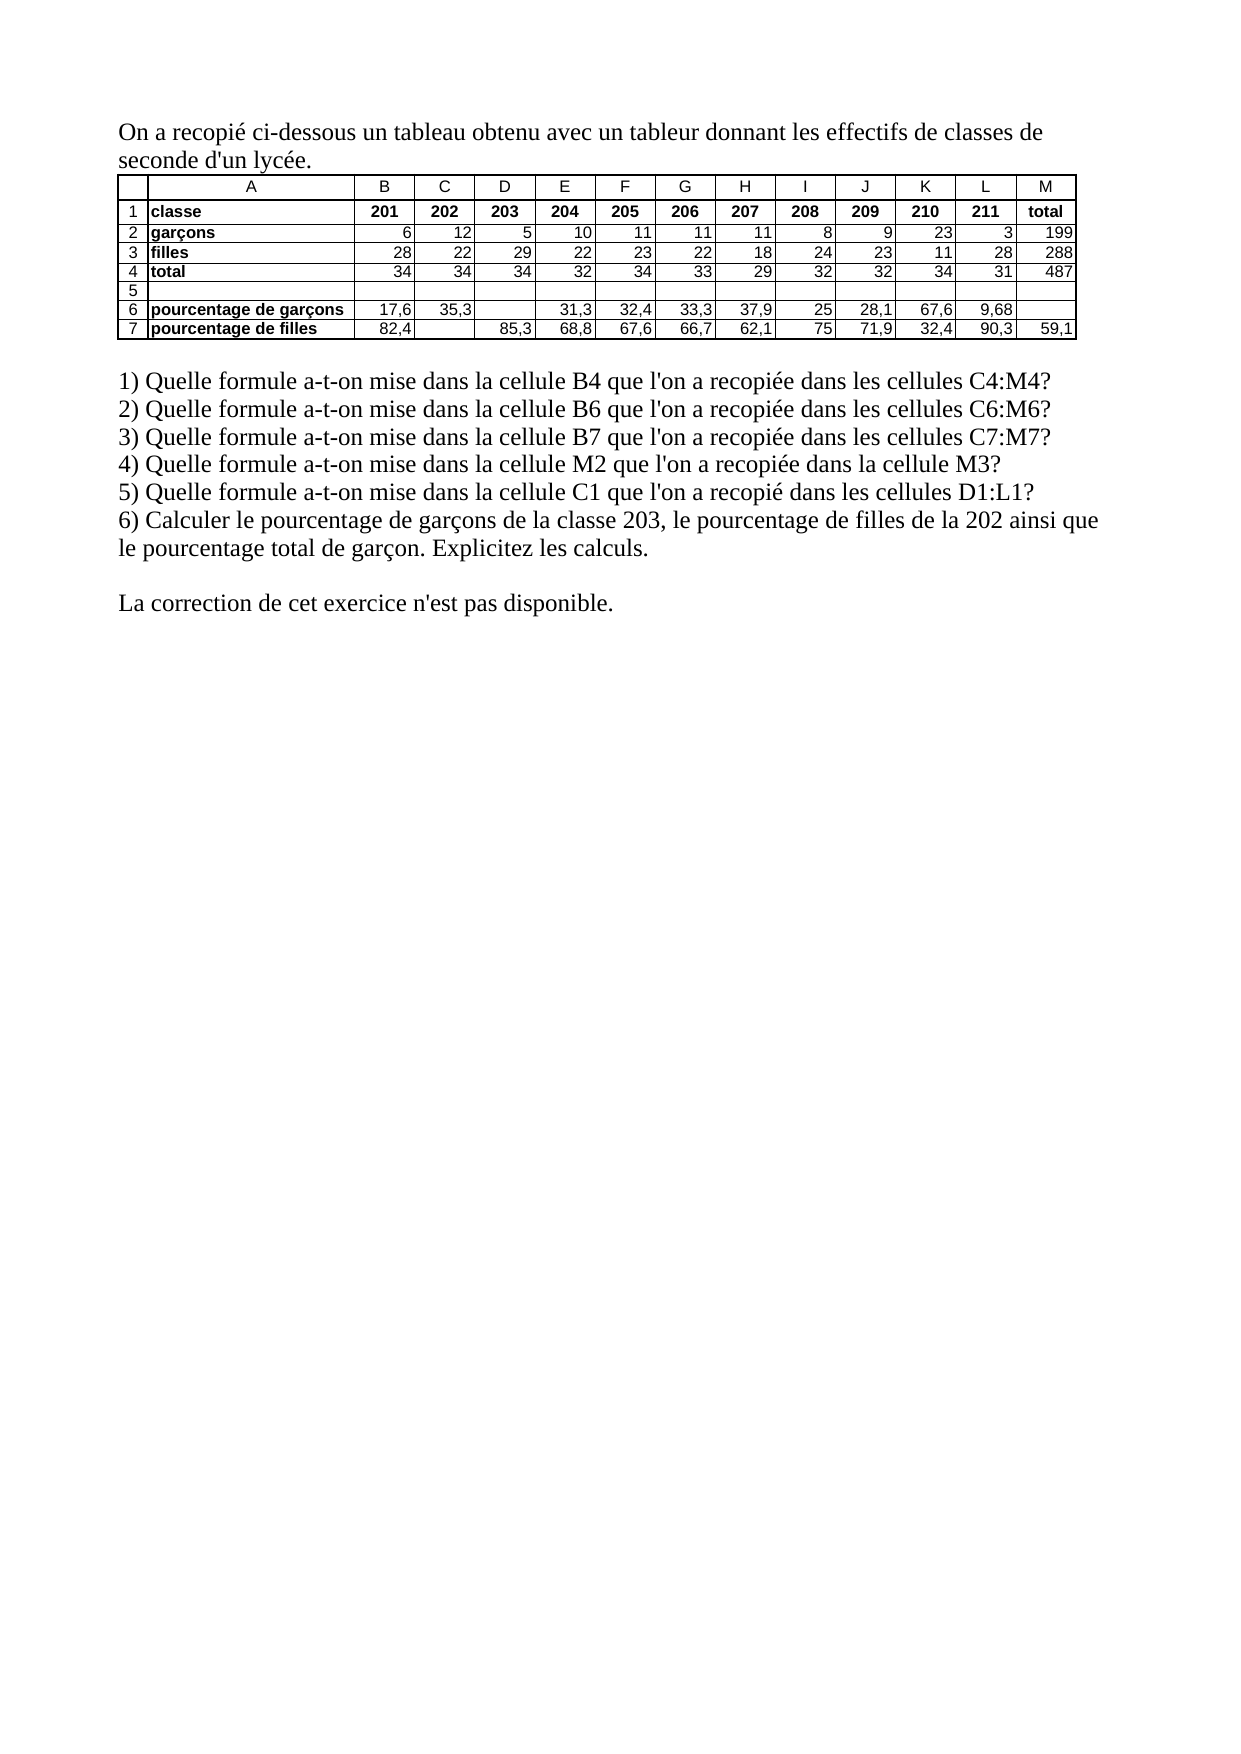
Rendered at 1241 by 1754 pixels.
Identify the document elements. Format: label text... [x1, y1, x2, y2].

table_cell 85,3 [475, 320, 535, 338]
table_cell [956, 282, 1016, 300]
table_cell 23 [896, 225, 955, 242]
table_cell 34 [896, 264, 955, 281]
table_cell [149, 282, 354, 300]
table_cell 28 [956, 243, 1016, 263]
table_cell 75 [776, 320, 835, 338]
table_cell 33,3 [656, 301, 715, 319]
table_cell 34 [475, 264, 535, 281]
table_cell 207 [716, 201, 775, 223]
table_cell 22 [415, 243, 474, 263]
table_cell 32 [776, 264, 835, 281]
table_cell 4 [119, 264, 147, 281]
table_header J [836, 176, 895, 198]
table_cell 203 [475, 201, 535, 223]
table_cell 17,6 [355, 301, 414, 319]
table_cell 12 [415, 225, 474, 242]
table_cell 10 [536, 225, 595, 242]
table_cell 35,3 [415, 301, 474, 319]
list Quelle formule a-t-on mise dans la cellule C1 que l'on a recopié dans les cellules D1:L1? [118, 478, 1122, 506]
text On a recopié ci-dessous un tableau obtenu avec un tableur donnant les effectifs de classes de seconde d'un lycée. [118, 118, 1122, 173]
table_cell [475, 282, 535, 300]
table_header A [149, 176, 354, 198]
table_cell 29 [716, 264, 775, 281]
table_cell [1017, 301, 1075, 319]
table_cell 202 [415, 201, 474, 223]
table_cell [1017, 282, 1075, 300]
table_header M [1017, 176, 1075, 198]
table_cell [896, 282, 955, 300]
table_cell 32,4 [896, 320, 955, 338]
table_cell 23 [596, 243, 655, 263]
table_cell [536, 282, 595, 300]
table_cell 34 [355, 264, 414, 281]
table_cell 32 [536, 264, 595, 281]
table_cell [596, 282, 655, 300]
table_cell 11 [656, 225, 715, 242]
list Quelle formule a-t-on mise dans la cellule B7 que l'on a recopiée dans les cellules C7:M7? [118, 423, 1122, 451]
table_cell 11 [716, 225, 775, 242]
table_cell [415, 320, 474, 338]
table_cell 62,1 [716, 320, 775, 338]
table_cell 206 [656, 201, 715, 223]
table_cell 90,3 [956, 320, 1016, 338]
table_cell 29 [475, 243, 535, 263]
table_cell 28 [355, 243, 414, 263]
list Quelle formule a-t-on mise dans la cellule M2 que l'on a recopiée dans la cellule M3? [118, 451, 1122, 478]
table_header F [596, 176, 655, 198]
table_cell 6 [355, 225, 414, 242]
table_header [119, 176, 147, 198]
table_cell 5 [475, 225, 535, 242]
table_cell 66,7 [656, 320, 715, 338]
table_header G [656, 176, 715, 198]
table_cell 3 [119, 243, 147, 263]
table_cell 205 [596, 201, 655, 223]
table_cell 9,68 [956, 301, 1016, 319]
table_cell 1 [119, 201, 147, 223]
table_cell 33 [656, 264, 715, 281]
table_cell 32 [836, 264, 895, 281]
table_cell [656, 282, 715, 300]
table_header K [896, 176, 955, 198]
table_cell 5 [119, 282, 147, 300]
table_cell 67,6 [896, 301, 955, 319]
table_cell 68,8 [536, 320, 595, 338]
table_cell 24 [776, 243, 835, 263]
table_cell 34 [596, 264, 655, 281]
table_cell 22 [656, 243, 715, 263]
table_cell 37,9 [716, 301, 775, 319]
table_cell [475, 301, 535, 319]
table_cell [355, 282, 414, 300]
table_cell classe [149, 201, 354, 223]
list Calculer le pourcentage de garçons de la classe 203, le pourcentage de filles de la 202 ainsi que le pourcentage total de garçon. Explicitez les calculs. [118, 506, 1122, 561]
table_header H [716, 176, 775, 198]
table_header D [475, 176, 535, 198]
table_cell 211 [956, 201, 1016, 223]
table_cell 210 [896, 201, 955, 223]
table_cell 6 [119, 301, 147, 319]
table_cell 31,3 [536, 301, 595, 319]
table_cell pourcentage de filles [149, 320, 354, 338]
table_cell total [149, 264, 354, 281]
table_cell 199 [1017, 225, 1075, 242]
table_cell garçons [149, 225, 354, 242]
table_cell 59,1 [1017, 320, 1075, 338]
list Quelle formule a-t-on mise dans la cellule B4 que l'on a recopiée dans les cellules C4:M4? [118, 367, 1122, 395]
table_cell total [1017, 201, 1075, 223]
table_cell [716, 282, 775, 300]
table_cell 2 [119, 225, 147, 242]
table_cell 201 [355, 201, 414, 223]
table_cell 25 [776, 301, 835, 319]
table_cell 71,9 [836, 320, 895, 338]
table_cell 209 [836, 201, 895, 223]
list Quelle formule a-t-on mise dans la cellule B6 que l'on a recopiée dans les cellules C6:M6? [118, 395, 1122, 423]
table_cell 3 [956, 225, 1016, 242]
table_header I [776, 176, 835, 198]
table_cell [776, 282, 835, 300]
table_cell [836, 282, 895, 300]
table_cell 82,4 [355, 320, 414, 338]
table_cell 28,1 [836, 301, 895, 319]
table_header L [956, 176, 1016, 198]
table_cell 11 [896, 243, 955, 263]
table_cell 22 [536, 243, 595, 263]
table_cell 208 [776, 201, 835, 223]
table_header B [355, 176, 414, 198]
table_cell 487 [1017, 264, 1075, 281]
table_cell filles [149, 243, 354, 263]
table_cell 23 [836, 243, 895, 263]
table_cell 34 [415, 264, 474, 281]
text La correction de cet exercice n'est pas disponible. [118, 589, 1122, 617]
table_header E [536, 176, 595, 198]
table_header C [415, 176, 474, 198]
table_cell 9 [836, 225, 895, 242]
table_cell 31 [956, 264, 1016, 281]
table_cell 18 [716, 243, 775, 263]
table_cell 204 [536, 201, 595, 223]
table_cell pourcentage de garçons [149, 301, 354, 319]
table_cell 288 [1017, 243, 1075, 263]
table_cell 67,6 [596, 320, 655, 338]
table_cell 8 [776, 225, 835, 242]
table_cell [415, 282, 474, 300]
table_cell 32,4 [596, 301, 655, 319]
table_cell 7 [119, 320, 147, 338]
table_cell 11 [596, 225, 655, 242]
